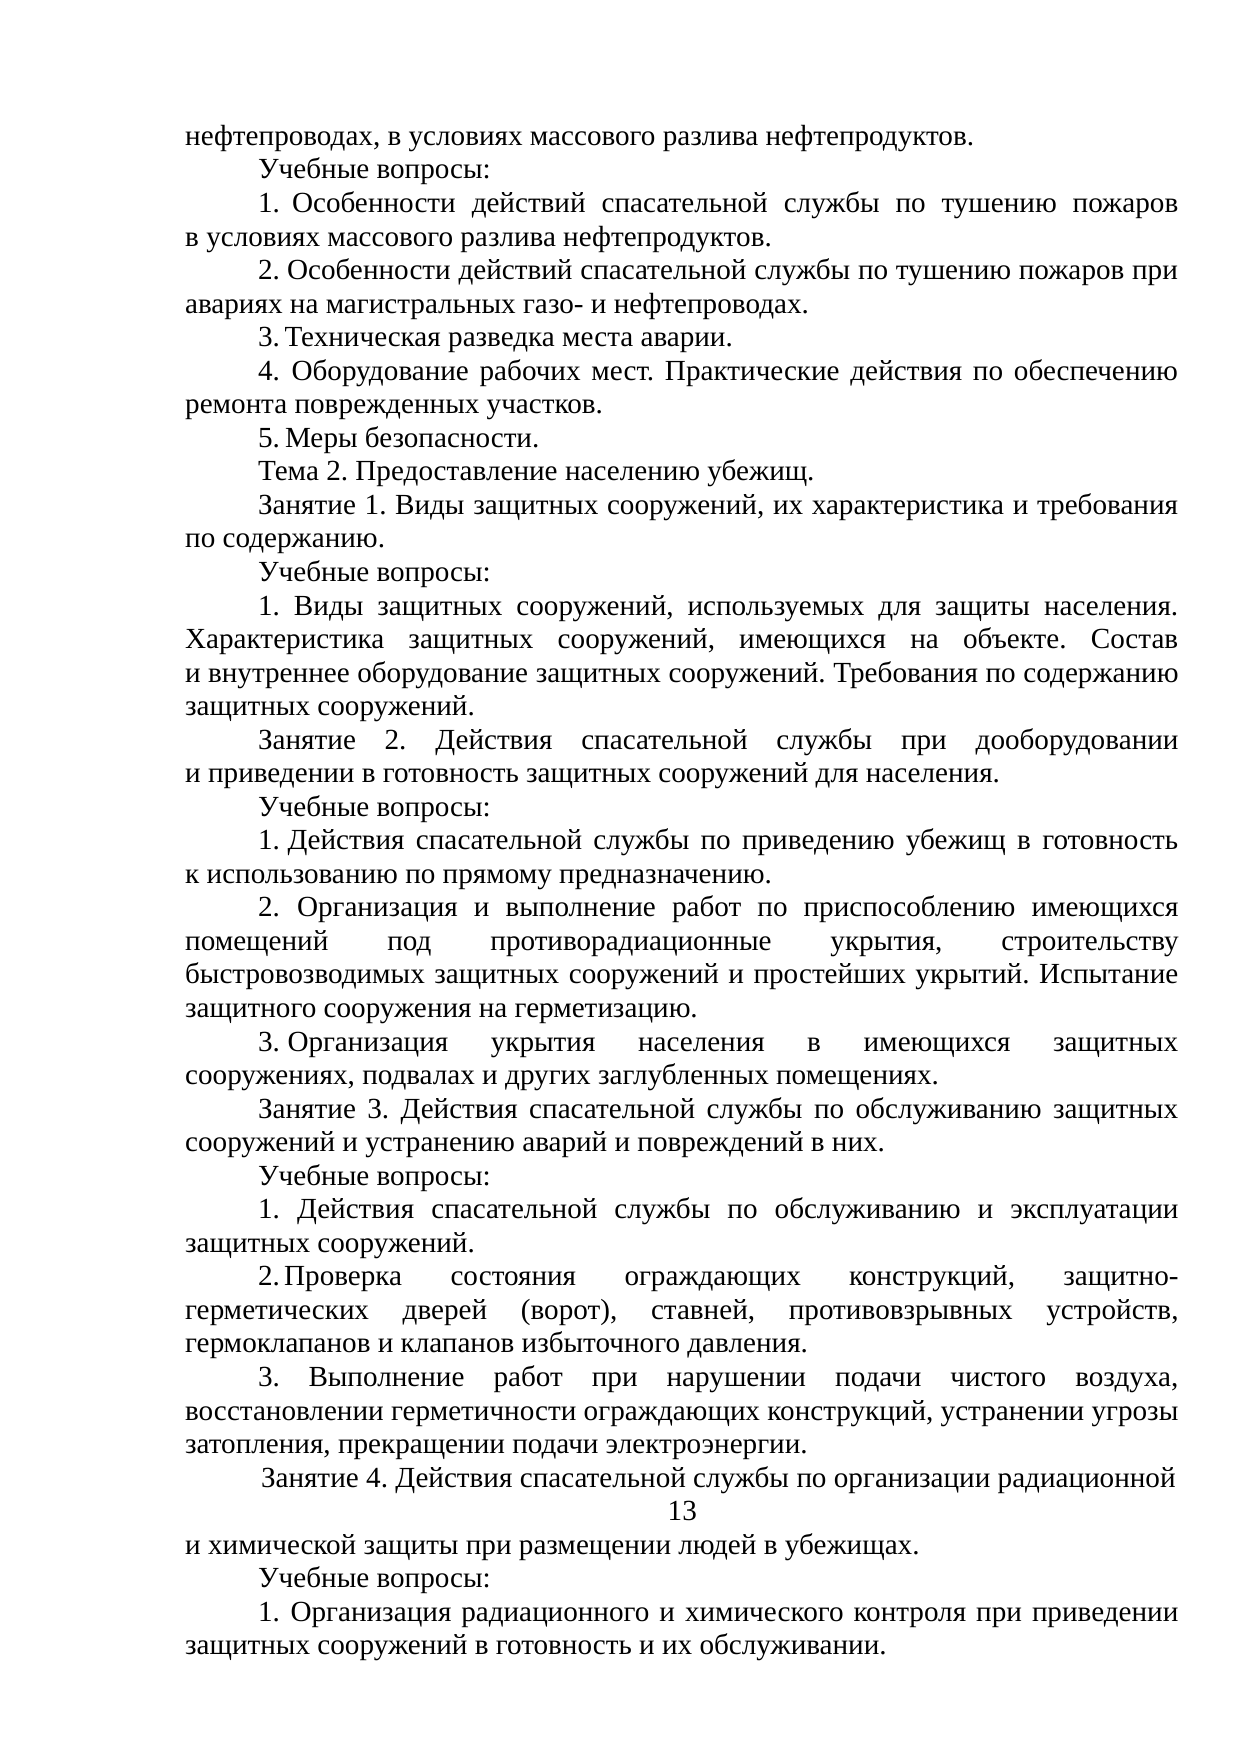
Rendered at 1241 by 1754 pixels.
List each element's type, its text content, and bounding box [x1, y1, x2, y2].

text Занятие 2. Действия спасательной службы при дооборудовании и приведении в готовность защитных сооружений для населения. [185, 722, 1179, 789]
list Организация и выполнение работ по приспособлению имеющихся помещений под противорадиационные укрытия, строительству быстровозводимых защитных сооружений и простейших укрытий. Испытание защитного сооружения на герметизацию. [185, 889, 1179, 1024]
list Организация радиационного и химического контроля при приведении защитных сооружений в готовность и их обслуживании. [185, 1594, 1179, 1661]
list Особенности действий спасательной службы по тушению пожаров при авариях на магистральных газо- и нефтепроводах. [185, 252, 1179, 319]
text 1. Виды защитных сооружений, используемых для защиты населения. Характеристика защитных сооружений, имеющихся на объекте. Состав и внутреннее оборудование защитных сооружений. Требования по содержанию защитных сооружений. [185, 588, 1179, 722]
text Учебные вопросы: [185, 789, 1181, 822]
list Выполнение работ при нарушении подачи чистого воздуха, восстановлении герметичности ограждающих конструкций, устранении угрозы затопления, прекращении подачи электроэнергии. [185, 1359, 1179, 1460]
text нефтепроводах, в условиях массового разлива нефтепродуктов. [185, 118, 1179, 152]
list Организация укрытия населения в имеющихся защитных сооружениях, подвалах и других заглубленных помещениях. [185, 1024, 1179, 1091]
text и химической защиты при размещении людей в убежищах. [185, 1527, 1179, 1560]
list Особенности действий спасательной службы по тушению пожаров в условиях массового разлива нефтепродуктов. [185, 185, 1179, 252]
text Учебные вопросы: [185, 554, 1181, 588]
list Меры безопасности. [185, 420, 1181, 453]
list Действия спасательной службы по приведению убежищ в готовность к использованию по прямому предназначению. [185, 822, 1179, 889]
list Техническая разведка места аварии. [185, 319, 1181, 353]
text Учебные вопросы: [185, 152, 1181, 185]
text Занятие 1. Виды защитных сооружений, их характеристика и требования по содержанию. [185, 487, 1179, 554]
list Оборудование рабочих мест. Практические действия по обеспечению ремонта поврежденных участков. [185, 353, 1179, 420]
list Действия спасательной службы по обслуживанию и эксплуатации защитных сооружений. [185, 1191, 1179, 1258]
text Занятие 3. Действия спасательной службы по обслуживанию защитных сооружений и устранению аварий и повреждений в них. [185, 1091, 1179, 1158]
text Тема 2. Предоставление населению убежищ. [185, 453, 1181, 487]
text Занятие 4. Действия спасательной службы по организации радиационной 13 [185, 1460, 1179, 1527]
text Учебные вопросы: [185, 1158, 1181, 1191]
text Учебные вопросы: [185, 1560, 1181, 1594]
list Проверка состояния ограждающих конструкций, защитно-герметических дверей (ворот), ставней, противовзрывных устройств, гермоклапанов и клапанов избыточного давления. [185, 1258, 1179, 1359]
